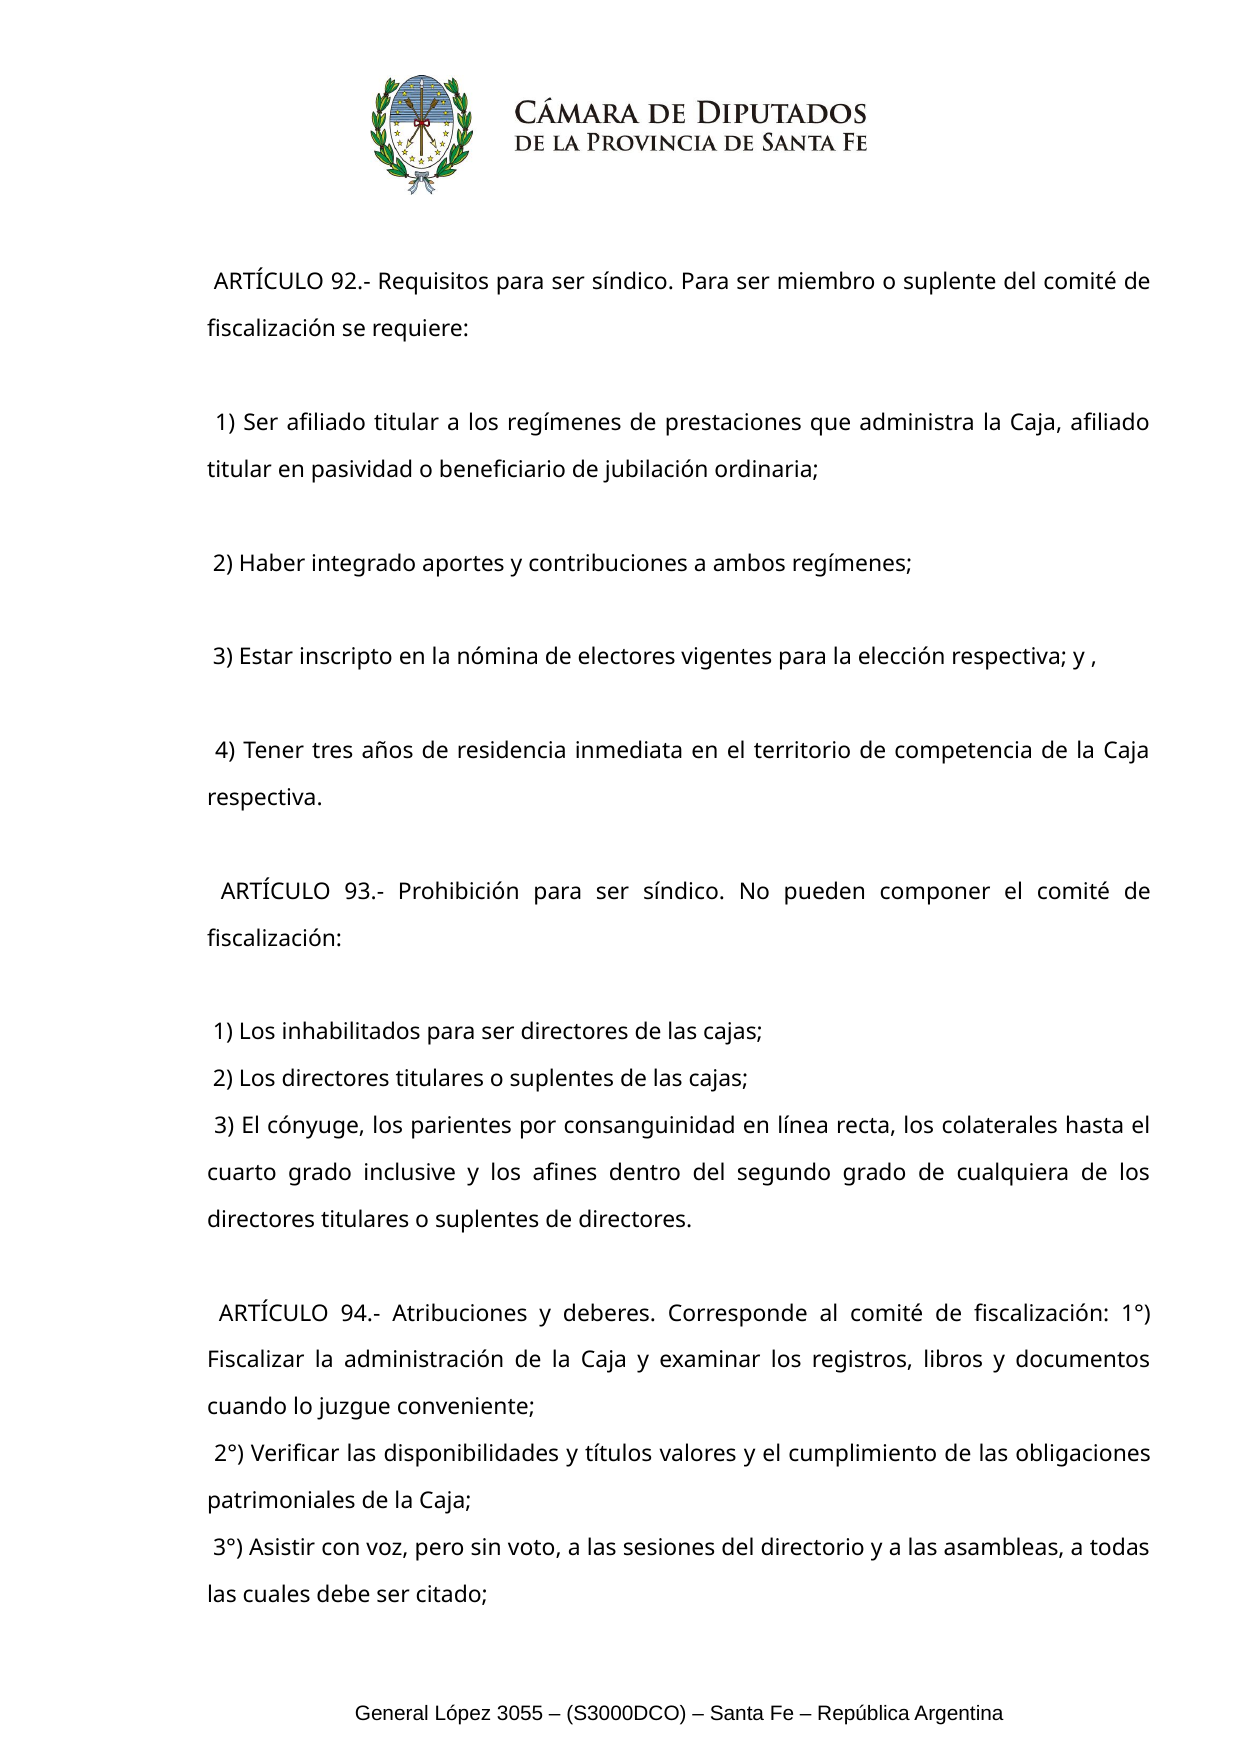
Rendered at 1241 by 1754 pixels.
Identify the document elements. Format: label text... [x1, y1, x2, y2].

text 2°) Verificar las disponibilidades y títulos valores y el cumplimiento de las obligaciones patrimoniales de la Caja; [207, 1437, 1152, 1515]
text 3°) Asistir con voz, pero sin voto, a las sesiones del directorio y a las asambleas, a todas las cuales debe ser citado; [207, 1531, 1152, 1609]
picture [370, 75, 867, 199]
text 3) El cónyuge, los parientes por consanguinidad en línea recta, los colaterales hasta el cuarto grado inclusive y los afines dentro del segundo grado de cualquiera de los directores titulares o suplentes de directores. [207, 1109, 1152, 1234]
text 1) Los inhabilitados para ser directores de las cajas; [207, 1015, 1152, 1047]
text ARTÍCULO 93.- Prohibición para ser síndico. No pueden componer el comité de fiscalización: [207, 875, 1152, 953]
text 3) Estar inscripto en la nómina de electores vigentes para la elección respectiva; y , [207, 640, 1152, 672]
text ARTÍCULO 94.- Atribuciones y deberes. Corresponde al comité de fiscalización: 1°) Fiscalizar la administración de la Caja y examinar los registros, libros y documentos cuando lo juzgue conveniente; [207, 1297, 1152, 1422]
text 2) Haber integrado aportes y contribuciones a ambos regímenes; [207, 547, 1152, 578]
text 2) Los directores titulares o suplentes de las cajas; [207, 1062, 1152, 1093]
text ARTÍCULO 92.- Requisitos para ser síndico. Para ser miembro o suplente del comité de fiscalización se requiere: [207, 265, 1152, 343]
text 4) Tener tres años de residencia inmediata en el territorio de competencia de la Caja respectiva. [207, 734, 1152, 812]
text 1) Ser afiliado titular a los regímenes de prestaciones que administra la Caja, afiliado titular en pasividad o beneficiario de jubilación ordinaria; [207, 406, 1152, 484]
